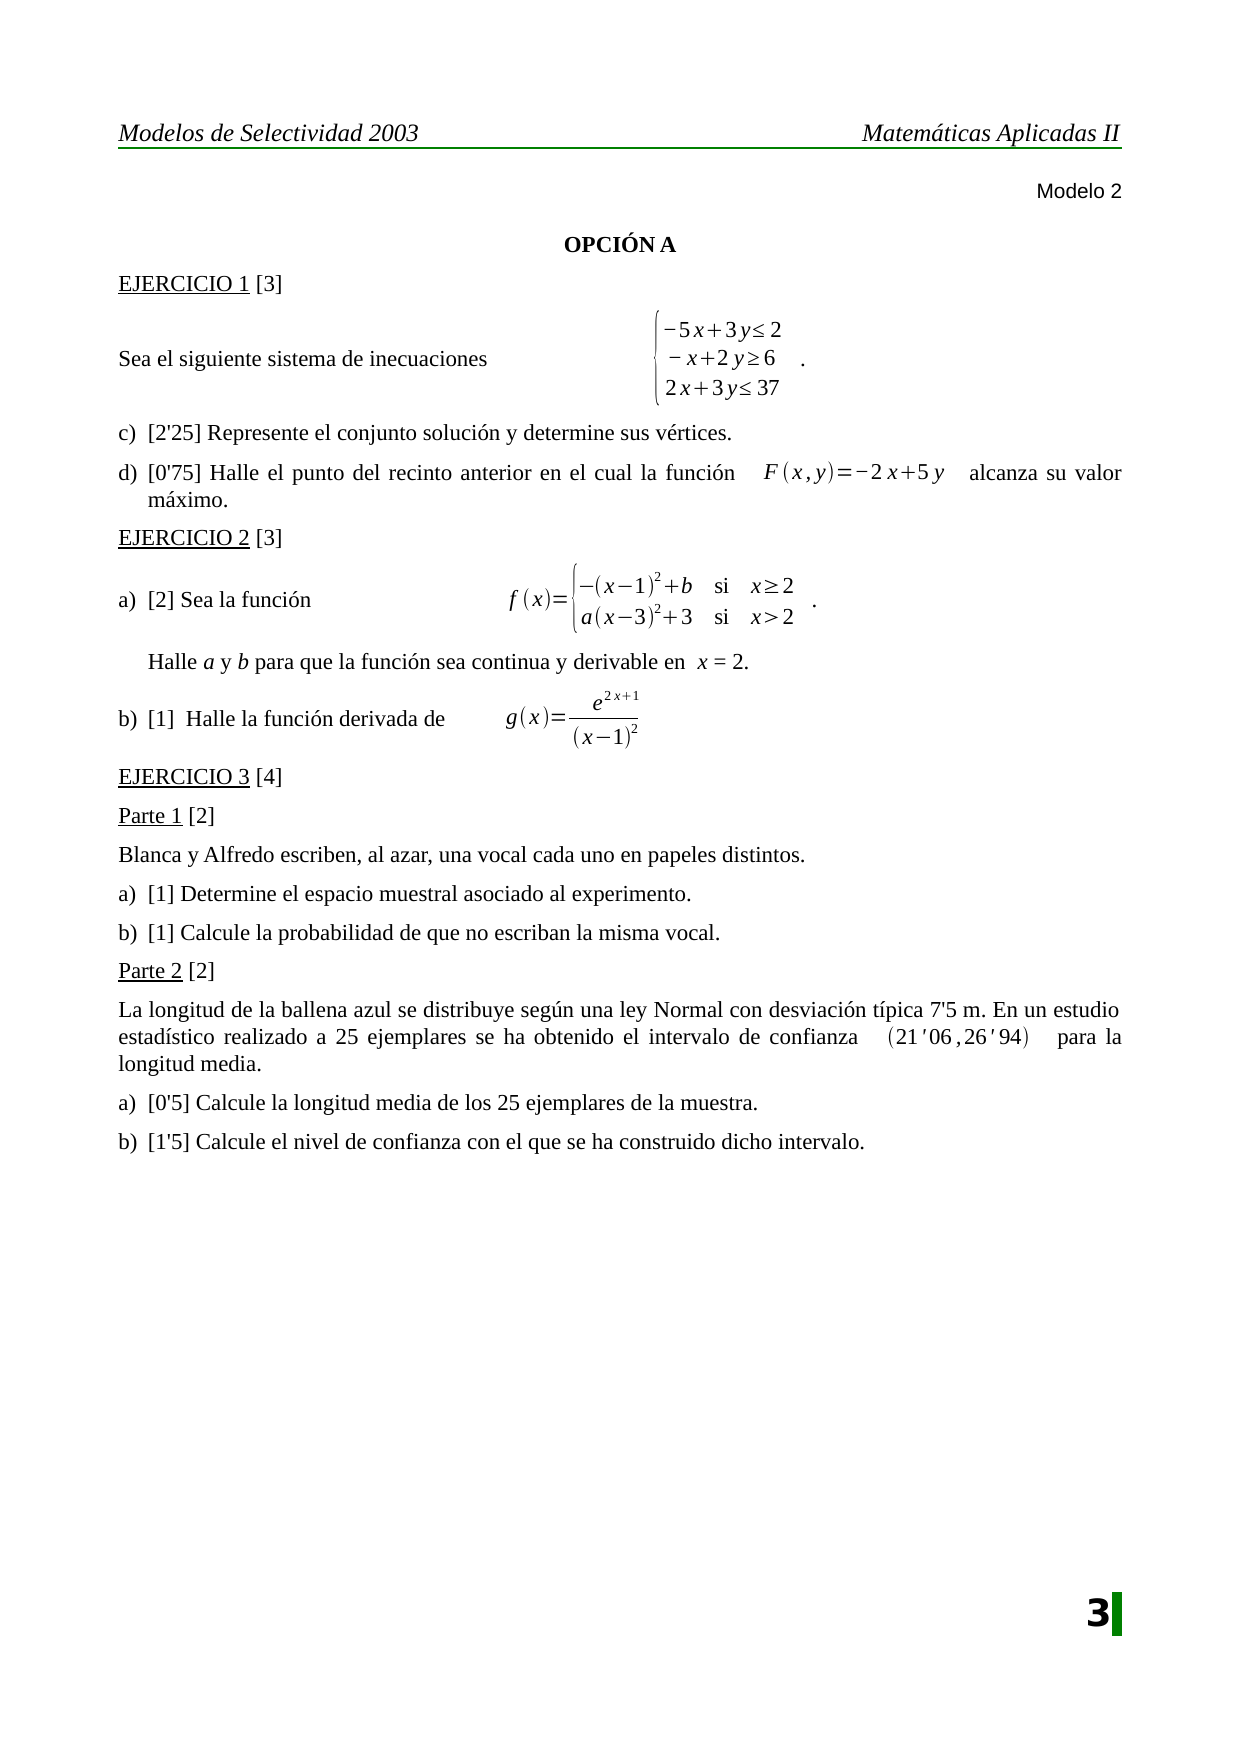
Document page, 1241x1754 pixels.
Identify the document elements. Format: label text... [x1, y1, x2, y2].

text EJERCICIO 1 [3] [118, 270, 1122, 296]
list [1] Halle la función derivada de [118, 687, 1122, 751]
list [2] Sea la función . [118, 563, 1122, 635]
text OPCIÓN A [118, 231, 1122, 257]
text La longitud de la ballena azul se distribuye según una ley Normal con desviación típica 7'5 m. En un estudio estadístico realizado a 25 ejemplares se ha obtenido el intervalo de confianza para la longitud media. [118, 996, 1122, 1077]
list [1] Determine el espacio muestral asociado al experimento. [118, 880, 1122, 906]
list [0'5] Calcule la longitud media de los 25 ejemplares de la muestra. [118, 1089, 1122, 1116]
text Sea el siguiente sistema de inecuaciones . [118, 309, 1122, 407]
list [1] Calcule la probabilidad de que no escriban la misma vocal. [118, 919, 1122, 945]
text Parte 1 [2] [118, 802, 1122, 828]
text EJERCICIO 3 [4] [118, 763, 1122, 790]
text EJERCICIO 2 [3] [118, 524, 1122, 551]
list Halle a y b para que la función sea continua y derivable en x = 2. [118, 648, 1122, 674]
list [1'5] Calcule el nivel de confianza con el que se ha construido dicho intervalo. [118, 1128, 1122, 1154]
text Parte 2 [2] [118, 958, 1122, 984]
text Modelo 2 [118, 178, 1122, 202]
list [0'75] Halle el punto del recinto anterior en el cual la función alcanza su valor máximo. [118, 458, 1122, 512]
list [2'25] Represente el conjunto solución y determine sus vértices. [118, 419, 1122, 446]
text Blanca y Alfredo escriben, al azar, una vocal cada uno en papeles distintos. [118, 841, 1122, 867]
